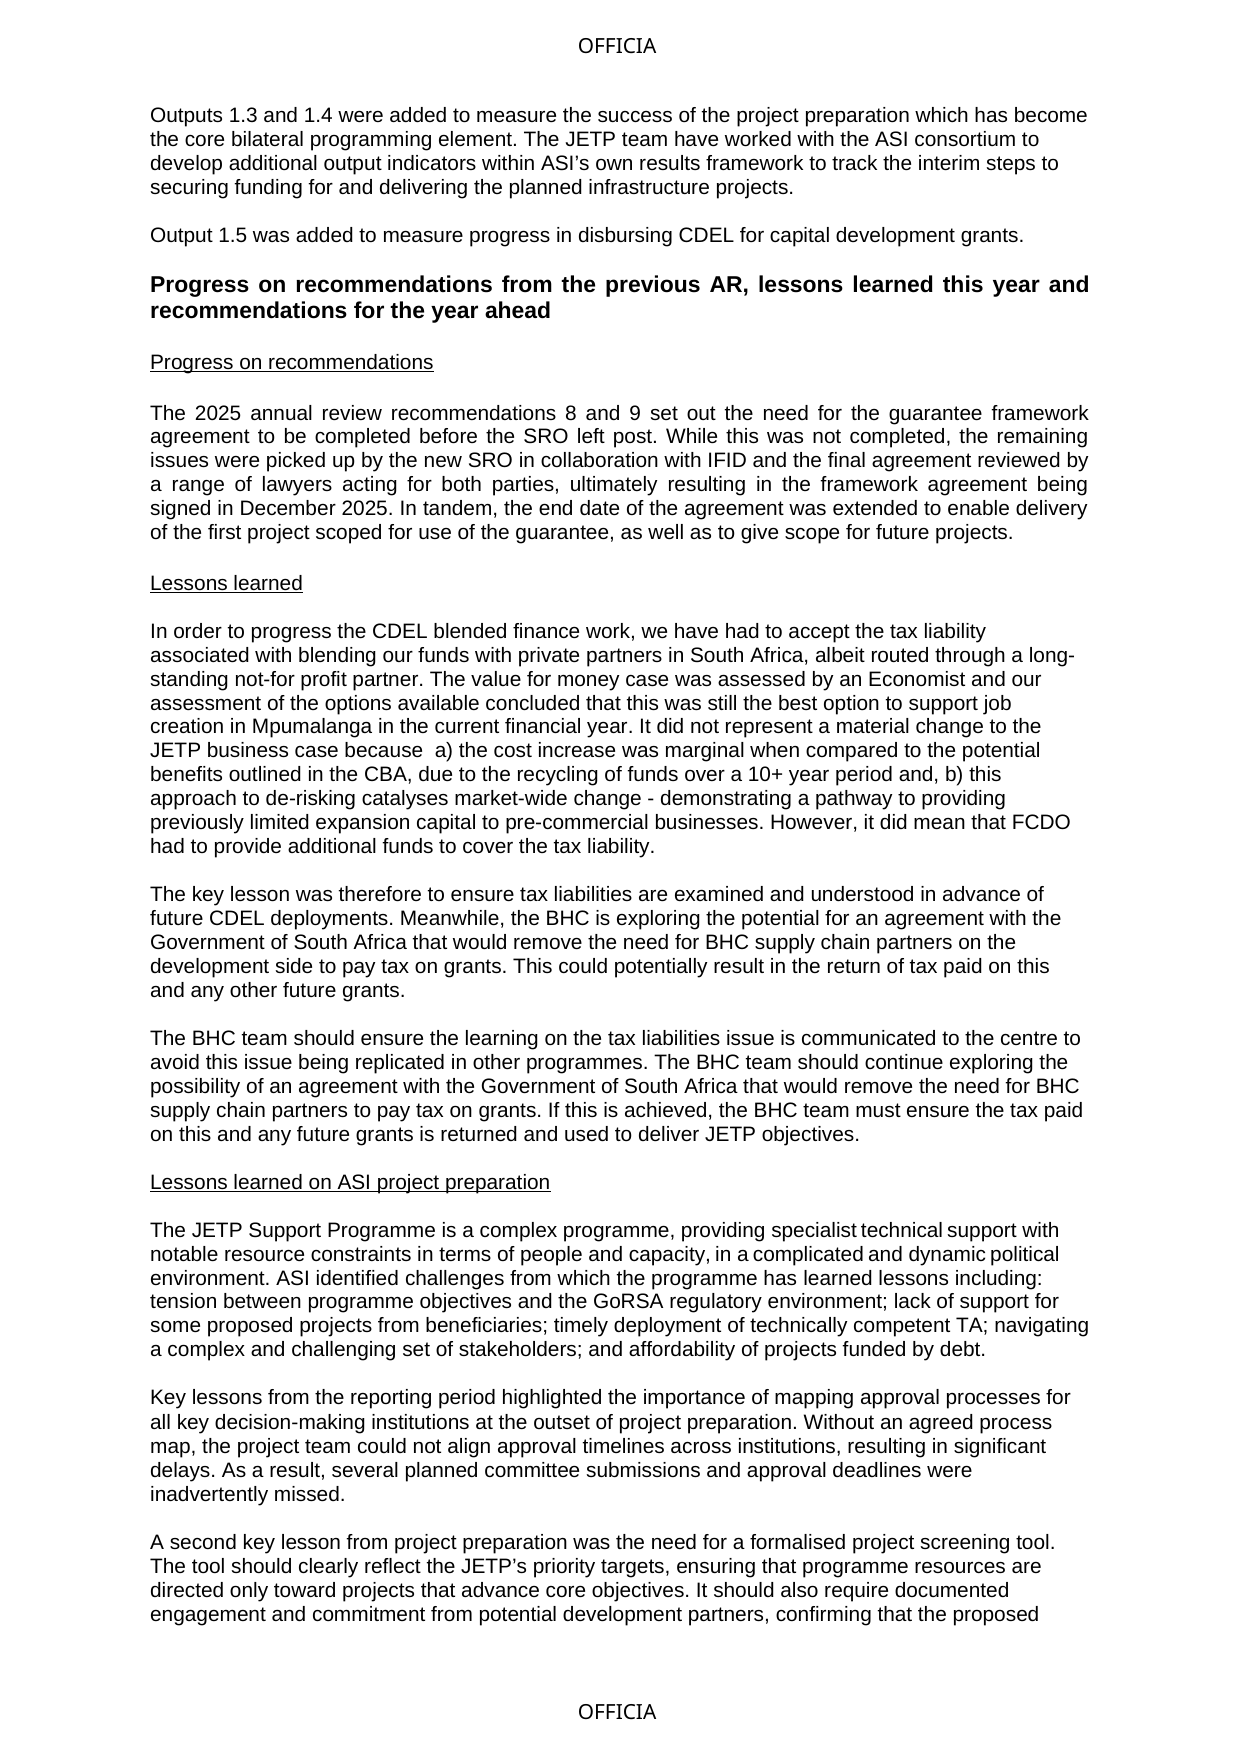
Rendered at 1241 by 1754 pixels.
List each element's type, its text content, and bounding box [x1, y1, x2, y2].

text A second key lesson from project preparation was the need for a formalised project screening tool. The tool should clearly reflect the JETP’s priority targets, ensuring that programme resources are directed only toward projects that advance core objectives. It should also require documented engagement and commitment from potential development partners, confirming that the proposed [150, 1530, 1090, 1626]
text The key lesson was therefore to ensure tax liabilities are examined and understood in advance of future CDEL deployments. Meanwhile, the BHC is exploring the potential for an agreement with the Government of South Africa that would remove the need for BHC supply chain partners on the development side to pay tax on grants. This could potentially result in the return of tax paid on this and any other future grants. [150, 882, 1090, 1002]
text Key lessons from the reporting period highlighted the importance of mapping approval processes for all key decision‑making institutions at the outset of project preparation. Without an agreed process map, the project team could not align approval timelines across institutions, resulting in significant delays. As a result, several planned committee submissions and approval deadlines were inadvertently missed. [150, 1385, 1090, 1506]
text Progress on recommendations [150, 350, 1090, 374]
text Lessons learned [150, 571, 1090, 594]
text Lessons learned on ASI project preparation [150, 1169, 1090, 1193]
text The 2025 annual review recommendations 8 and 9 set out the need for the guarantee framework agreement to be completed before the SRO left post. While this was not completed, the remaining issues were picked up by the new SRO in collaboration with IFID and the final agreement reviewed by a range of lawyers acting for both parties, ultimately resulting in the framework agreement being signed in December 2025. In tandem, the end date of the agreement was extended to enable delivery of the first project scoped for use of the guarantee, as well as to give scope for future projects. [150, 400, 1090, 544]
text Outputs 1.3 and 1.4 were added to measure the success of the project preparation which has become the core bilateral programming element. The JETP team have worked with the ASI consortium to develop additional output indicators within ASI’s own results framework to track the interim steps to securing funding for and delivering the planned infrastructure projects. [150, 103, 1090, 199]
text The JETP Support Programme is a complex programme, providing specialist technical support with notable resource constraints in terms of people and capacity, in a complicated and dynamic political environment. ASI identified challenges from which the programme has learned lessons including: tension between programme objectives and the GoRSA regulatory environment; lack of support for some proposed projects from beneficiaries; timely deployment of technically competent TA; navigating a complex and challenging set of stakeholders; and affordability of projects funded by debt. [150, 1217, 1090, 1361]
text The BHC team should ensure the learning on the tax liabilities issue is communicated to the centre to avoid this issue being replicated in other programmes. The BHC team should continue exploring the possibility of an agreement with the Government of South Africa that would remove the need for BHC supply chain partners to pay tax on grants. If this is achieved, the BHC team must ensure the tax paid on this and any future grants is returned and used to deliver JETP objectives. [150, 1026, 1090, 1146]
text Progress on recommendations from the previous AR, lessons learned this year and recommendations for the year ahead [150, 271, 1090, 324]
text Output 1.5 was added to measure progress in disbursing CDEL for capital development grants. [150, 223, 1090, 247]
text In order to progress the CDEL blended finance work, we have had to accept the tax liability associated with blending our funds with private partners in South Africa, albeit routed through a long-standing not-for profit partner. The value for money case was assessed by an Economist and our assessment of the options available concluded that this was still the best option to support job creation in Mpumalanga in the current financial year. It did not represent a material change to the JETP business case because a) the cost increase was marginal when compared to the potential benefits outlined in the CBA, due to the recycling of funds over a 10+ year period and, b) this approach to de-risking catalyses market-wide change - demonstrating a pathway to providing previously limited expansion capital to pre-commercial businesses. However, it did mean that FCDO had to provide additional funds to cover the tax liability. [150, 618, 1090, 858]
